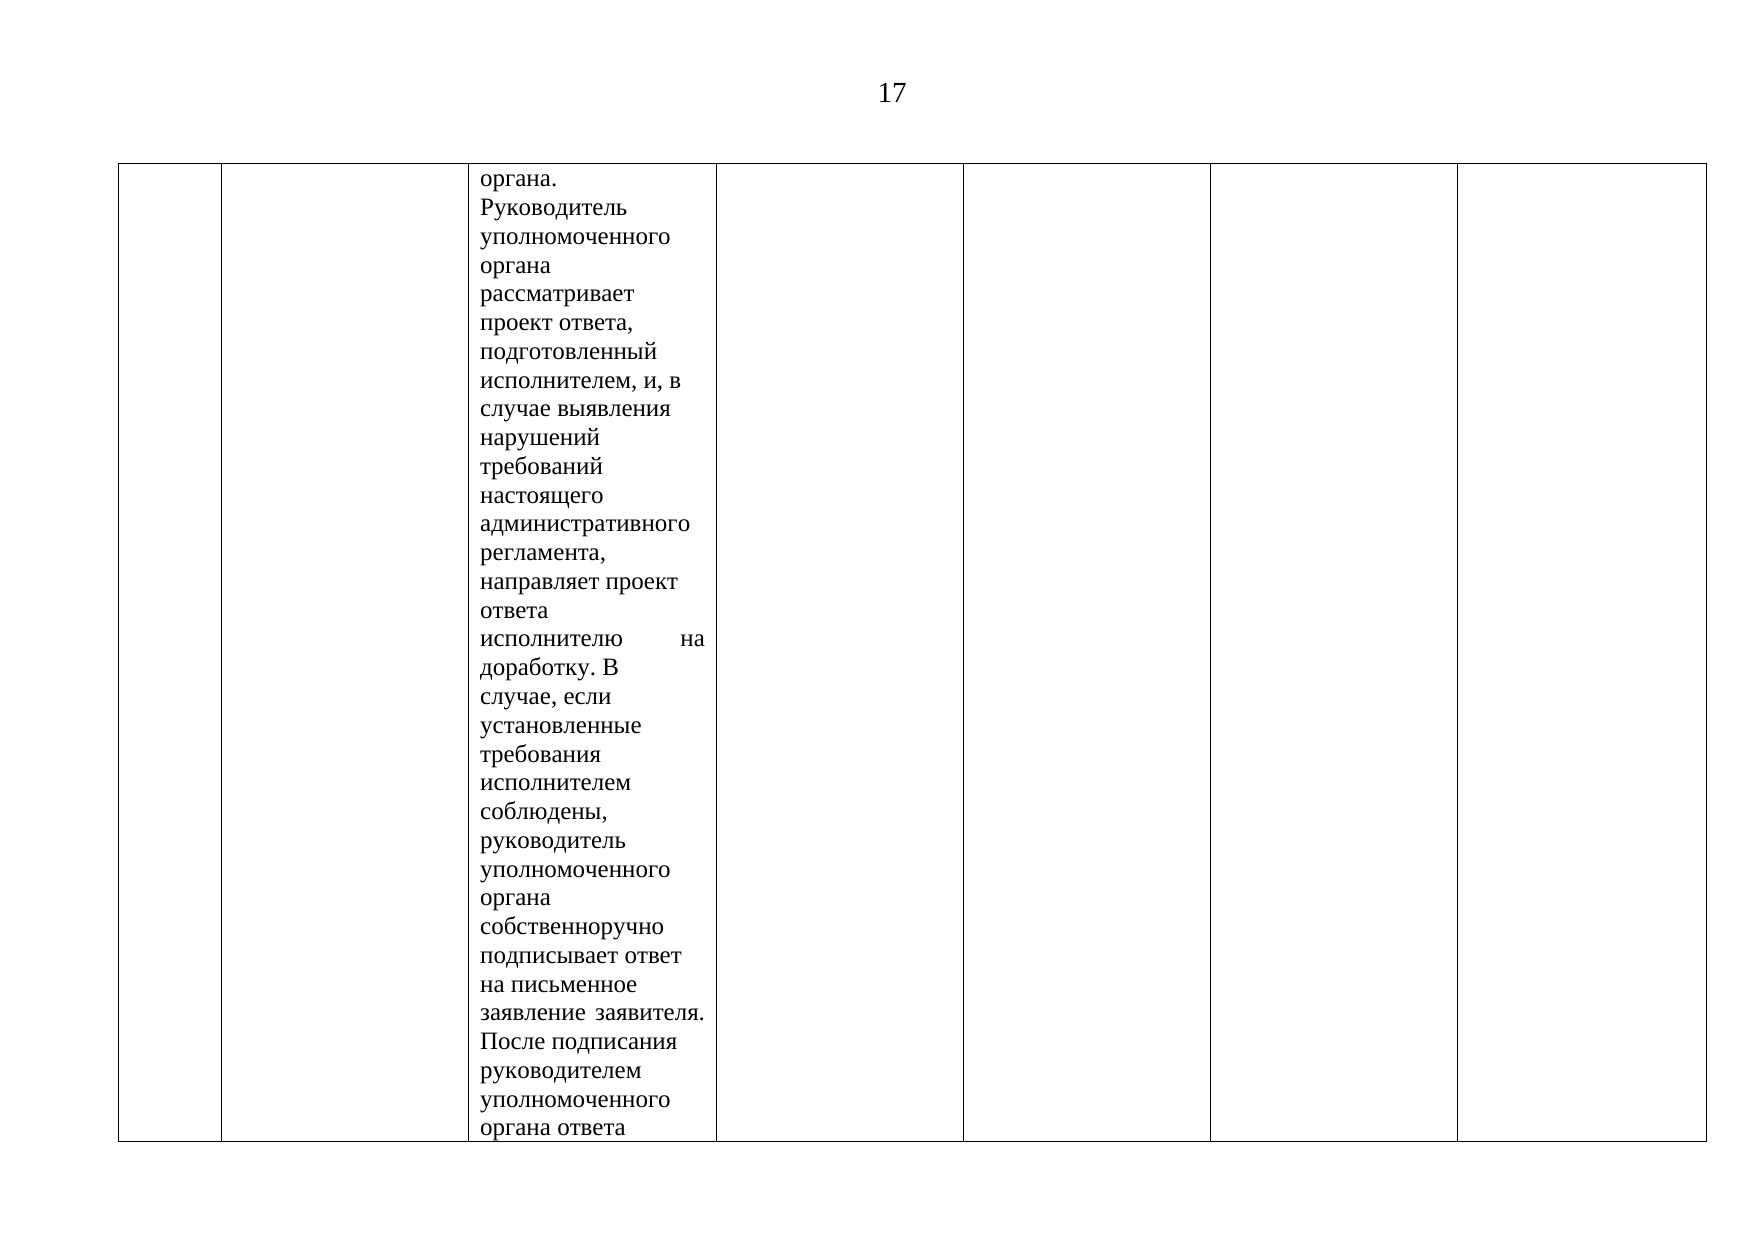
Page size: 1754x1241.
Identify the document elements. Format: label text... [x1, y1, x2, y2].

table_cell [222, 164, 468, 1141]
table_cell [1458, 164, 1706, 1141]
table_cell [964, 164, 1210, 1141]
table_cell [119, 164, 221, 1141]
table_cell органа. Руководитель уполномоченного органа рассматривает проект ответа, подготовленный исполнителем, и, в случае выявления нарушений требований настоящего административного регламента, направляет проект ответа исполнителю на доработку. В случае, если установленные требования исполнителем соблюдены, руководитель уполномоченного органа собственноручно подписывает ответ на письменное заявление заявителя. После подписания руководителем уполномоченного органа ответа [469, 164, 716, 1141]
table_cell [717, 164, 963, 1141]
table_cell [1211, 164, 1457, 1141]
